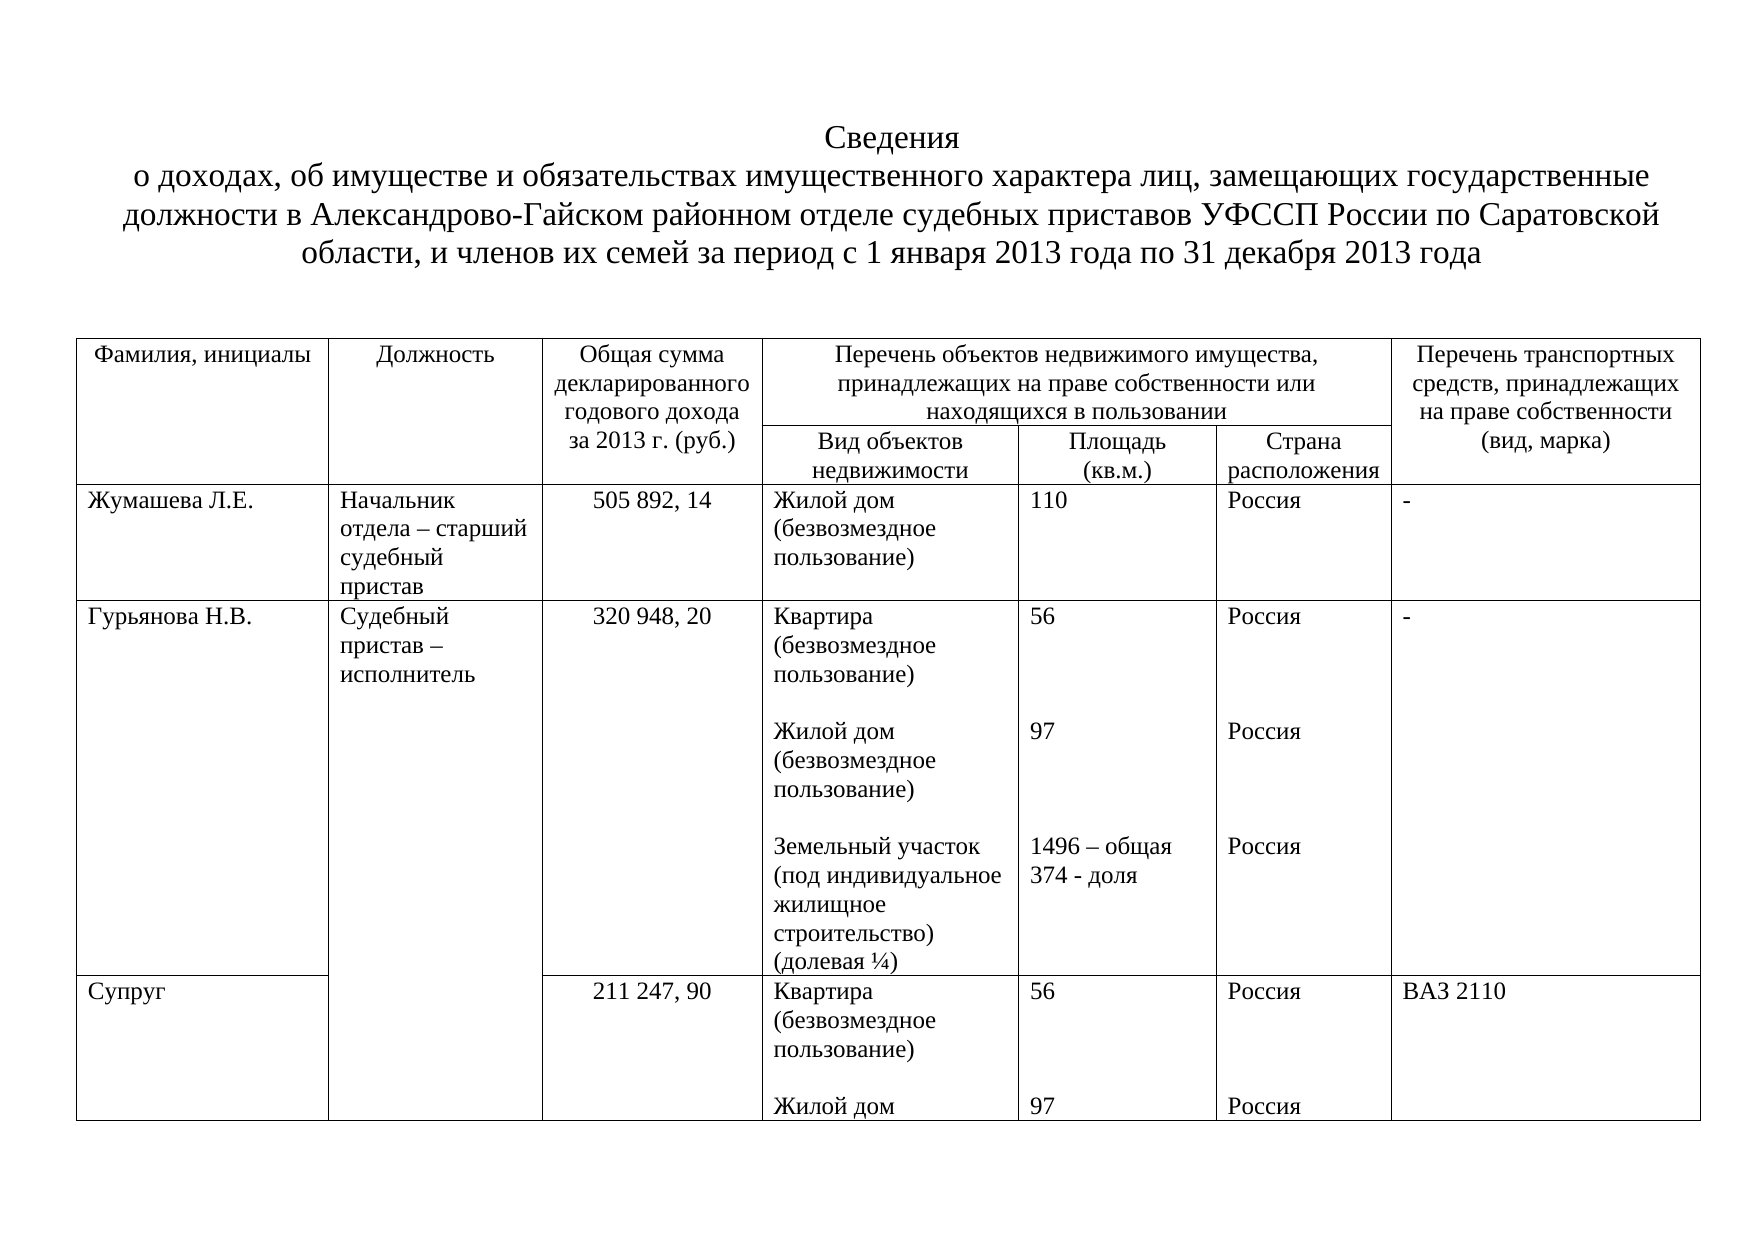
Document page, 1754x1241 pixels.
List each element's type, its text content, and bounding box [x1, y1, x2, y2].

table_header Фамилия, инициалы [77, 339, 328, 484]
table_cell 211 247, 90 [543, 976, 762, 1120]
table_cell Квартира (безвозмездное пользование) Жилой дом (безвозмездное пользование) Земельный участок (под индивидуальное жилищное строительство) (долевая ¼) [763, 601, 1018, 975]
table_cell Площадь (кв.м.) [1019, 426, 1216, 484]
table_cell - [1392, 485, 1700, 600]
table_cell Судебный пристав – исполнитель [329, 601, 542, 1120]
table_cell 110 [1019, 485, 1216, 600]
table_cell Жилой дом (безвозмездное пользование) [763, 485, 1018, 600]
table_cell ВАЗ 2110 [1392, 976, 1700, 1120]
table_cell 56 97 [1019, 976, 1216, 1120]
text Сведения о доходах, об имуществе и обязательствах имущественного характера лиц, замещающих государственные должности в Александрово-Гайском районном отделе судебных приставов УФССП России по Саратовской области, и членов их семей за период с 1 января 2013 года по 31 декабря 2013 года [89, 117, 1695, 271]
table_cell Россия Россия [1217, 976, 1391, 1120]
table_header Перечень объектов недвижимого имущества, принадлежащих на праве собственности или находящихся в пользовании [763, 339, 1391, 425]
table_cell Россия [1217, 485, 1391, 600]
table_cell Квартира (безвозмездное пользование) Жилой дом [763, 976, 1018, 1120]
table_cell Жумашева Л.Е. [77, 485, 328, 600]
table_cell - [1392, 601, 1700, 975]
table_header Должность [329, 339, 542, 484]
table_cell Страна расположения [1217, 426, 1391, 484]
table_cell Начальник отдела – старший судебный пристав [329, 485, 542, 600]
table_header Перечень транспортных средств, принадлежащих на праве собственности (вид, марка) [1392, 339, 1700, 484]
table_cell 505 892, 14 [543, 485, 762, 600]
table_cell Россия Россия Россия [1217, 601, 1391, 975]
table_cell Гурьянова Н.В. [77, 601, 328, 975]
table_header Общая сумма декларированного годового дохода за 2013 г. (руб.) [543, 339, 762, 484]
table_cell Вид объектов недвижимости [763, 426, 1018, 484]
table_cell 56 97 1496 – общая 374 - доля [1019, 601, 1216, 975]
table_cell Супруг [77, 976, 328, 1120]
table_cell 320 948, 20 [543, 601, 762, 975]
